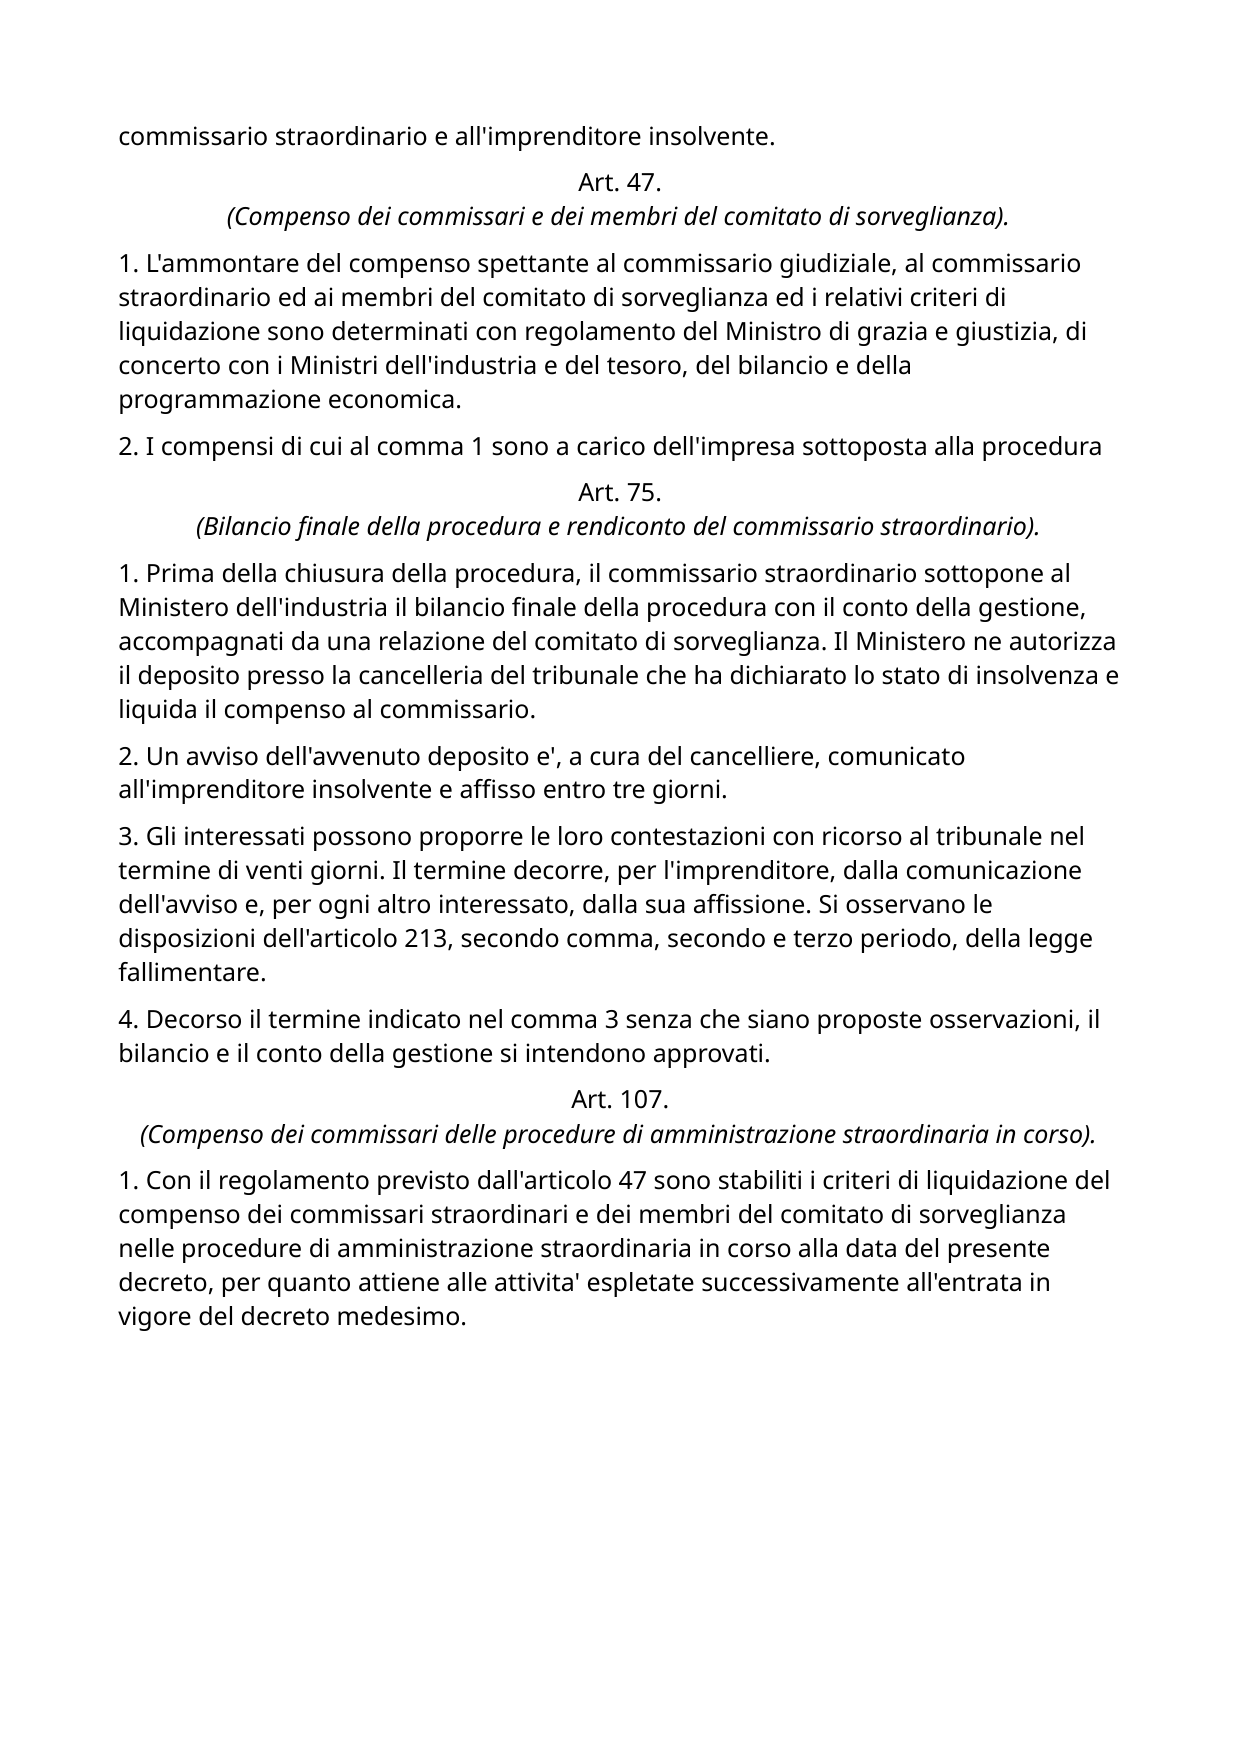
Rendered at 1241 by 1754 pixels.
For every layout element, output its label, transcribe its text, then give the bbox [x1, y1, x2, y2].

text 1. L'ammontare del compenso spettante al commissario giudiziale, al commissario straordinario ed ai membri del comitato di sorveglianza ed i relativi criteri di liquidazione sono determinati con regolamento del Ministro di grazia e giustizia, di concerto con i Ministri dell'industria e del tesoro, del bilancio e della programmazione economica. [118, 245, 1122, 416]
text 3. Gli interessati possono proporre le loro contestazioni con ricorso al tribunale nel termine di venti giorni. Il termine decorre, per l'imprenditore, dalla comunicazione dell'avviso e, per ogni altro interessato, dalla sua affissione. Si osservano le disposizioni dell'articolo 213, secondo comma, secondo e terzo periodo, della legge fallimentare. [118, 819, 1122, 989]
text Art. 75. (Bilancio finale della procedura e rendiconto del commissario straordinario). [118, 475, 1122, 543]
text 2. Un avviso dell'avvenuto deposito e', a cura del cancelliere, comunicato all'imprenditore insolvente e affisso entro tre giorni. [118, 738, 1122, 806]
text commissario straordinario e all'imprenditore insolvente. [118, 118, 1122, 152]
text 2. I compensi di cui al comma 1 sono a carico dell'impresa sottoposta alla procedura [118, 428, 1122, 462]
text Art. 47. (Compenso dei commissari e dei membri del comitato di sorveglianza). [118, 165, 1122, 233]
text 4. Decorso il termine indicato nel comma 3 senza che siano proposte osservazioni, il bilancio e il conto della gestione si intendono approvati. [118, 1002, 1122, 1070]
text Art. 107. (Compenso dei commissari delle procedure di amministrazione straordinaria in corso). [118, 1082, 1122, 1150]
text 1. Con il regolamento previsto dall'articolo 47 sono stabiliti i criteri di liquidazione del compenso dei commissari straordinari e dei membri del comitato di sorveglianza nelle procedure di amministrazione straordinaria in corso alla data del presente decreto, per quanto attiene alle attivita' espletate successivamente all'entrata in vigore del decreto medesimo. [118, 1163, 1122, 1333]
text 1. Prima della chiusura della procedura, il commissario straordinario sottopone al Ministero dell'industria il bilancio finale della procedura con il conto della gestione, accompagnati da una relazione del comitato di sorveglianza. Il Ministero ne autorizza il deposito presso la cancelleria del tribunale che ha dichiarato lo stato di insolvenza e liquida il compenso al commissario. [118, 555, 1122, 726]
